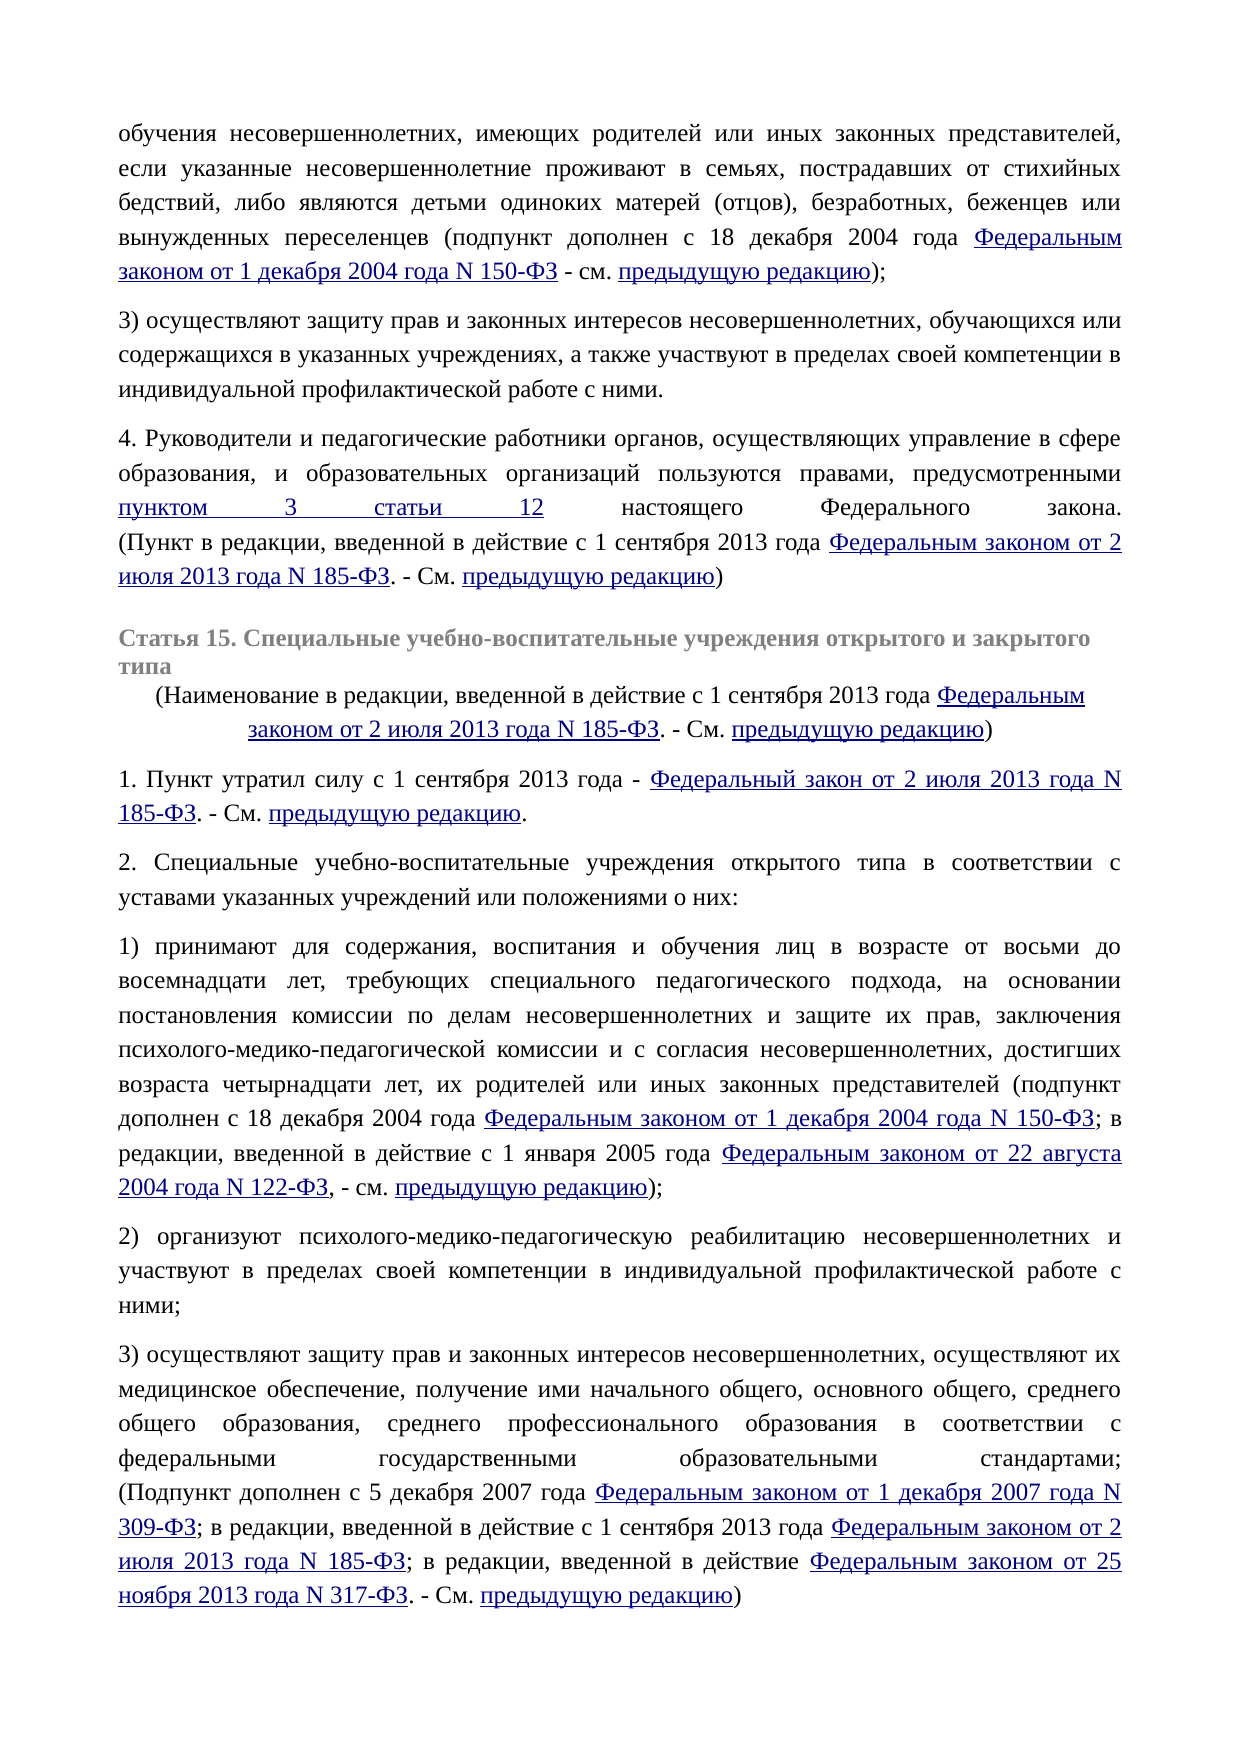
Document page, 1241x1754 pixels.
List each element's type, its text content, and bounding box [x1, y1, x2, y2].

subtitle Статья 15. Специальные учебно-воспитательные учреждения открытого и закрытого типа [118, 623, 1122, 680]
text 1. Пункт утратил силу с 1 сентября 2013 года - Федеральный закон от 2 июля 2013 года N 185-ФЗ. - См. предыдущую редакцию. [118, 764, 1122, 827]
text обучения несовершеннолетних, имеющих родителей или иных законных представителей, если указанные несовершеннолетние проживают в семьях, пострадавших от стихийных бедствий, либо являются детьми одиноких матерей (отцов), безработных, беженцев или вынужденных переселенцев (подпункт дополнен с 18 декабря 2004 года Федеральным законом от 1 декабря 2004 года N 150-ФЗ - см. предыдущую редакцию); [118, 118, 1122, 285]
text 4. Руководители и педагогические работники органов, осуществляющих управление в сфере образования, и образовательных организаций пользуются правами, предусмотренными пунктом 3 статьи 12 настоящего Федерального закона. (Пункт в редакции, введенной в действие с 1 сентября 2013 года Федеральным законом от 2 июля 2013 года N 185-ФЗ. - См. предыдущую редакцию) [118, 423, 1122, 590]
text 3) осуществляют защиту прав и законных интересов несовершеннолетних, осуществляют их медицинское обеспечение, получение ими начального общего, основного общего, среднего общего образования, среднего профессионального образования в соответствии с федеральными государственными образовательными стандартами; (Подпункт дополнен с 5 декабря 2007 года Федеральным законом от 1 декабря 2007 года N 309-ФЗ; в редакции, введенной в действие с 1 сентября 2013 года Федеральным законом от 2 июля 2013 года N 185-ФЗ; в редакции, введенной в действие Федеральным законом от 25 ноября 2013 года N 317-ФЗ. - См. предыдущую редакцию) [118, 1339, 1122, 1609]
text 2. Специальные учебно-воспитательные учреждения открытого типа в соответствии с уставами указанных учреждений или положениями о них: [118, 847, 1122, 910]
text 1) принимают для содержания, воспитания и обучения лиц в возрасте от восьми до восемнадцати лет, требующих специального педагогического подхода, на основании постановления комиссии по делам несовершеннолетних и защите их прав, заключения психолого-медико-педагогической комиссии и с согласия несовершеннолетних, достигших возраста четырнадцати лет, их родителей или иных законных представителей (подпункт дополнен с 18 декабря 2004 года Федеральным законом от 1 декабря 2004 года N 150-ФЗ; в редакции, введенной в действие с 1 января 2005 года Федеральным законом от 22 августа 2004 года N 122-ФЗ, - см. предыдущую редакцию); [118, 931, 1122, 1201]
text (Наименование в редакции, введенной в действие с 1 сентября 2013 года Федеральным законом от 2 июля 2013 года N 185-ФЗ. - См. предыдущую редакцию) [118, 680, 1122, 743]
text 2) организуют психолого-медико-педагогическую реабилитацию несовершеннолетних и участвуют в пределах своей компетенции в индивидуальной профилактической работе с ними; [118, 1221, 1122, 1319]
text 3) осуществляют защиту прав и законных интересов несовершеннолетних, обучающихся или содержащихся в указанных учреждениях, а также участвуют в пределах своей компетенции в индивидуальной профилактической работе с ними. [118, 305, 1122, 403]
